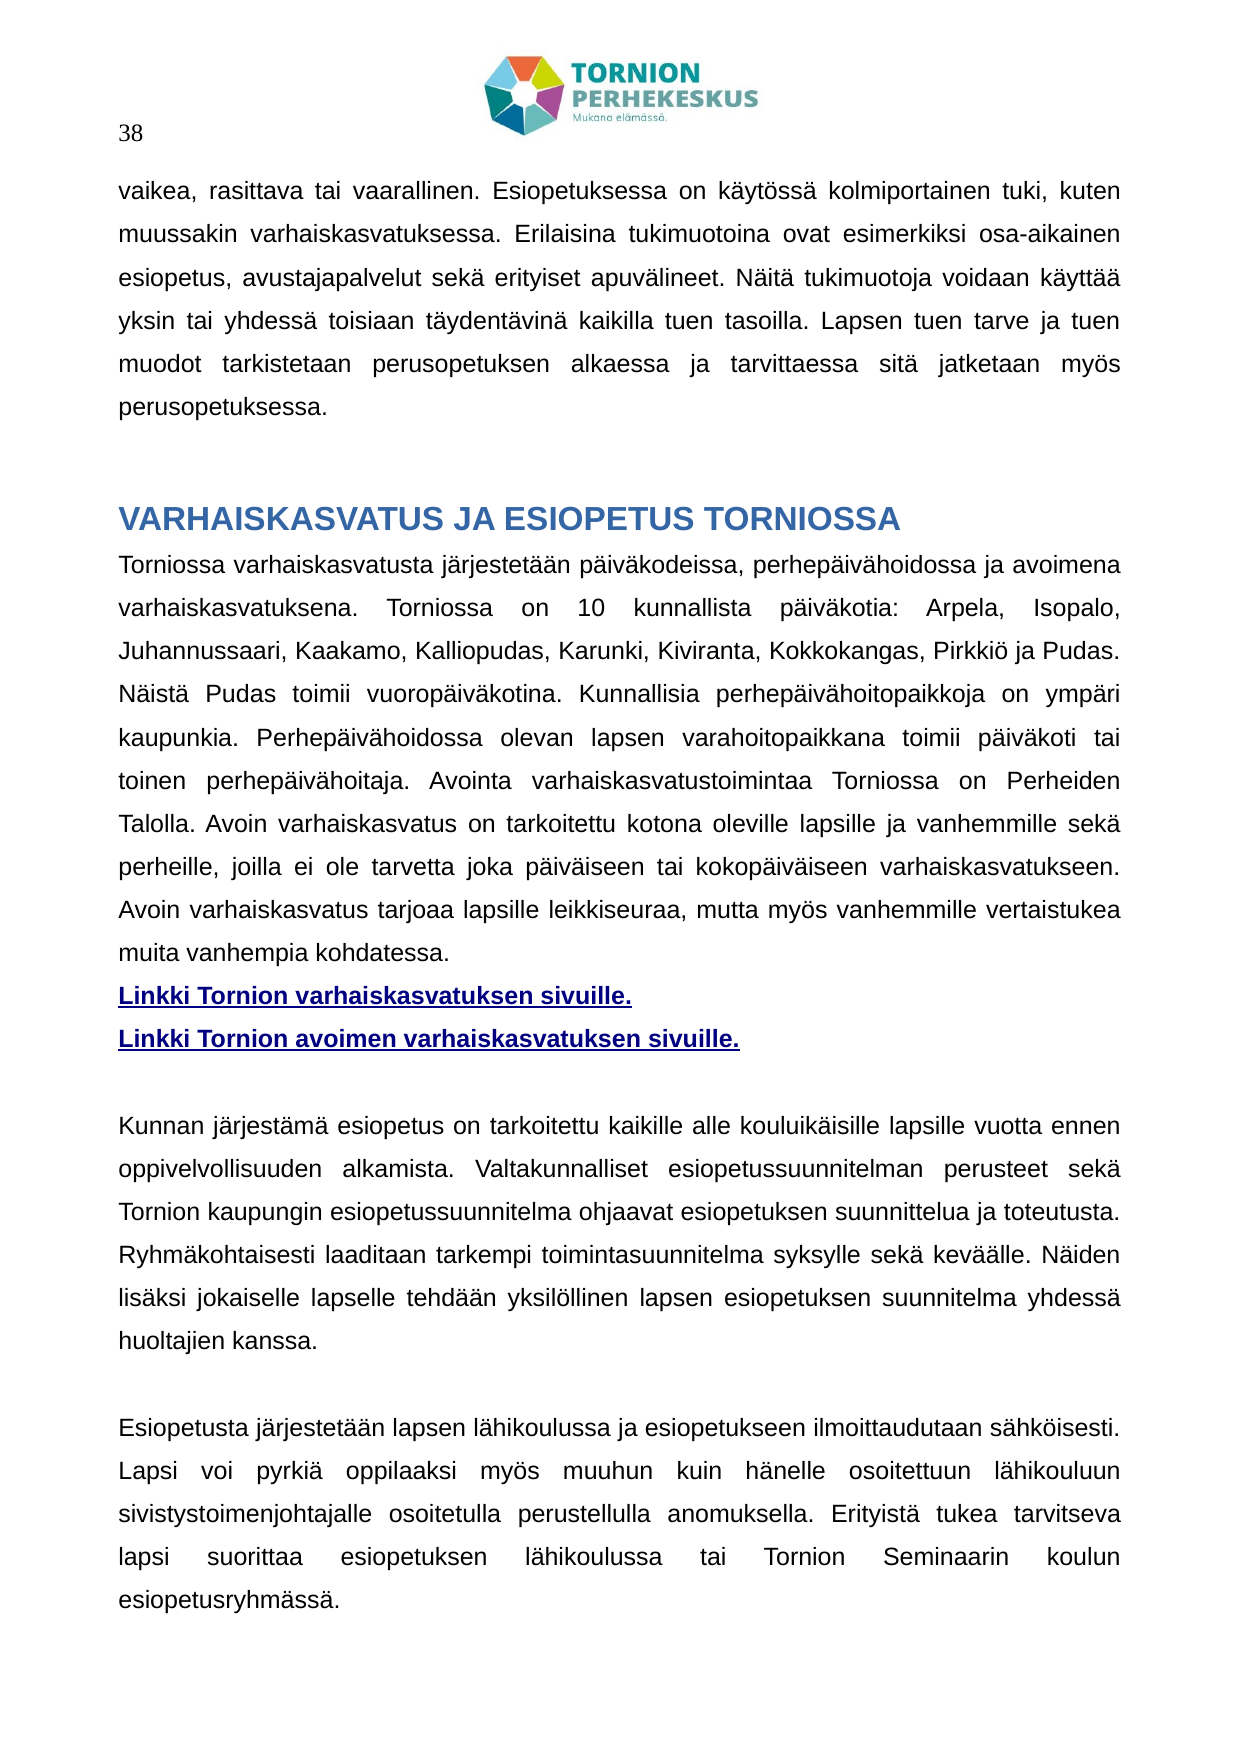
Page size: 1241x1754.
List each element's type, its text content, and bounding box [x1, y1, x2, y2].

text Linkki Tornion avoimen varhaiskasvatuksen sivuille. [118, 1024, 1122, 1053]
text Linkki Tornion varhaiskasvatuksen sivuille. [118, 981, 1122, 1010]
text vaikea, rasittava tai vaarallinen. Esiopetuksessa on käytössä kolmiportainen tuki, kuten muussakin varhaiskasvatuksessa. Erilaisina tukimuotoina ovat esimerkiksi osa-aikainen esiopetus, avustajapalvelut sekä erityiset apuvälineet. Näitä tukimuotoja voidaan käyttää yksin tai yhdessä toisiaan täydentävinä kaikilla tuen tasoilla. Lapsen tuen tarve ja tuen muodot tarkistetaan perusopetuksen alkaessa ja tarvittaessa sitä jatketaan myös perusopetuksessa. [118, 176, 1122, 421]
subtitle VARHAISKASVATUS JA ESIOPETUS TORNIOSSA [118, 499, 1122, 537]
text Kunnan järjestämä esiopetus on tarkoitettu kaikille alle kouluikäisille lapsille vuotta ennen oppivelvollisuuden alkamista. Valtakunnalliset esiopetussuunnitelman perusteet sekä Tornion kaupungin esiopetussuunnitelma ohjaavat esiopetuksen suunnittelua ja toteutusta. Ryhmäkohtaisesti laaditaan tarkempi toimintasuunnitelma syksylle sekä keväälle. Näiden lisäksi jokaiselle lapselle tehdään yksilöllinen lapsen esiopetuksen suunnitelma yhdessä huoltajien kanssa. [118, 1111, 1122, 1355]
text Torniossa varhaiskasvatusta järjestetään päiväkodeissa, perhepäivähoidossa ja avoimena varhaiskasvatuksena. Torniossa on 10 kunnallista päiväkotia: Arpela, Isopalo, Juhannussaari, Kaakamo, Kalliopudas, Karunki, Kiviranta, Kokkokangas, Pirkkiö ja Pudas. Näistä Pudas toimii vuoropäiväkotina. Kunnallisia perhepäivähoitopaikkoja on ympäri kaupunkia. Perhepäivähoidossa olevan lapsen varahoitopaikkana toimii päiväkoti tai toinen perhepäivähoitaja. Avointa varhaiskasvatustoimintaa Torniossa on Perheiden Talolla. Avoin varhaiskasvatus on tarkoitettu kotona oleville lapsille ja vanhemmille sekä perheille, joilla ei ole tarvetta joka päiväiseen tai kokopäiväiseen varhaiskasvatukseen. Avoin varhaiskasvatus tarjoaa lapsille leikkiseuraa, mutta myös vanhemmille vertaistukea muita vanhempia kohdatessa. [118, 550, 1122, 967]
picture [474, 46, 766, 145]
text Esiopetusta järjestetään lapsen lähikoulussa ja esiopetukseen ilmoittaudutaan sähköisesti. Lapsi voi pyrkiä oppilaaksi myös muuhun kuin hänelle osoitettuun lähikouluun sivistystoimenjohtajalle osoitetulla perustellulla anomuksella. Erityistä tukea tarvitseva lapsi suorittaa esiopetuksen lähikoulussa tai Tornion Seminaarin koulun esiopetusryhmässä. [118, 1412, 1122, 1614]
